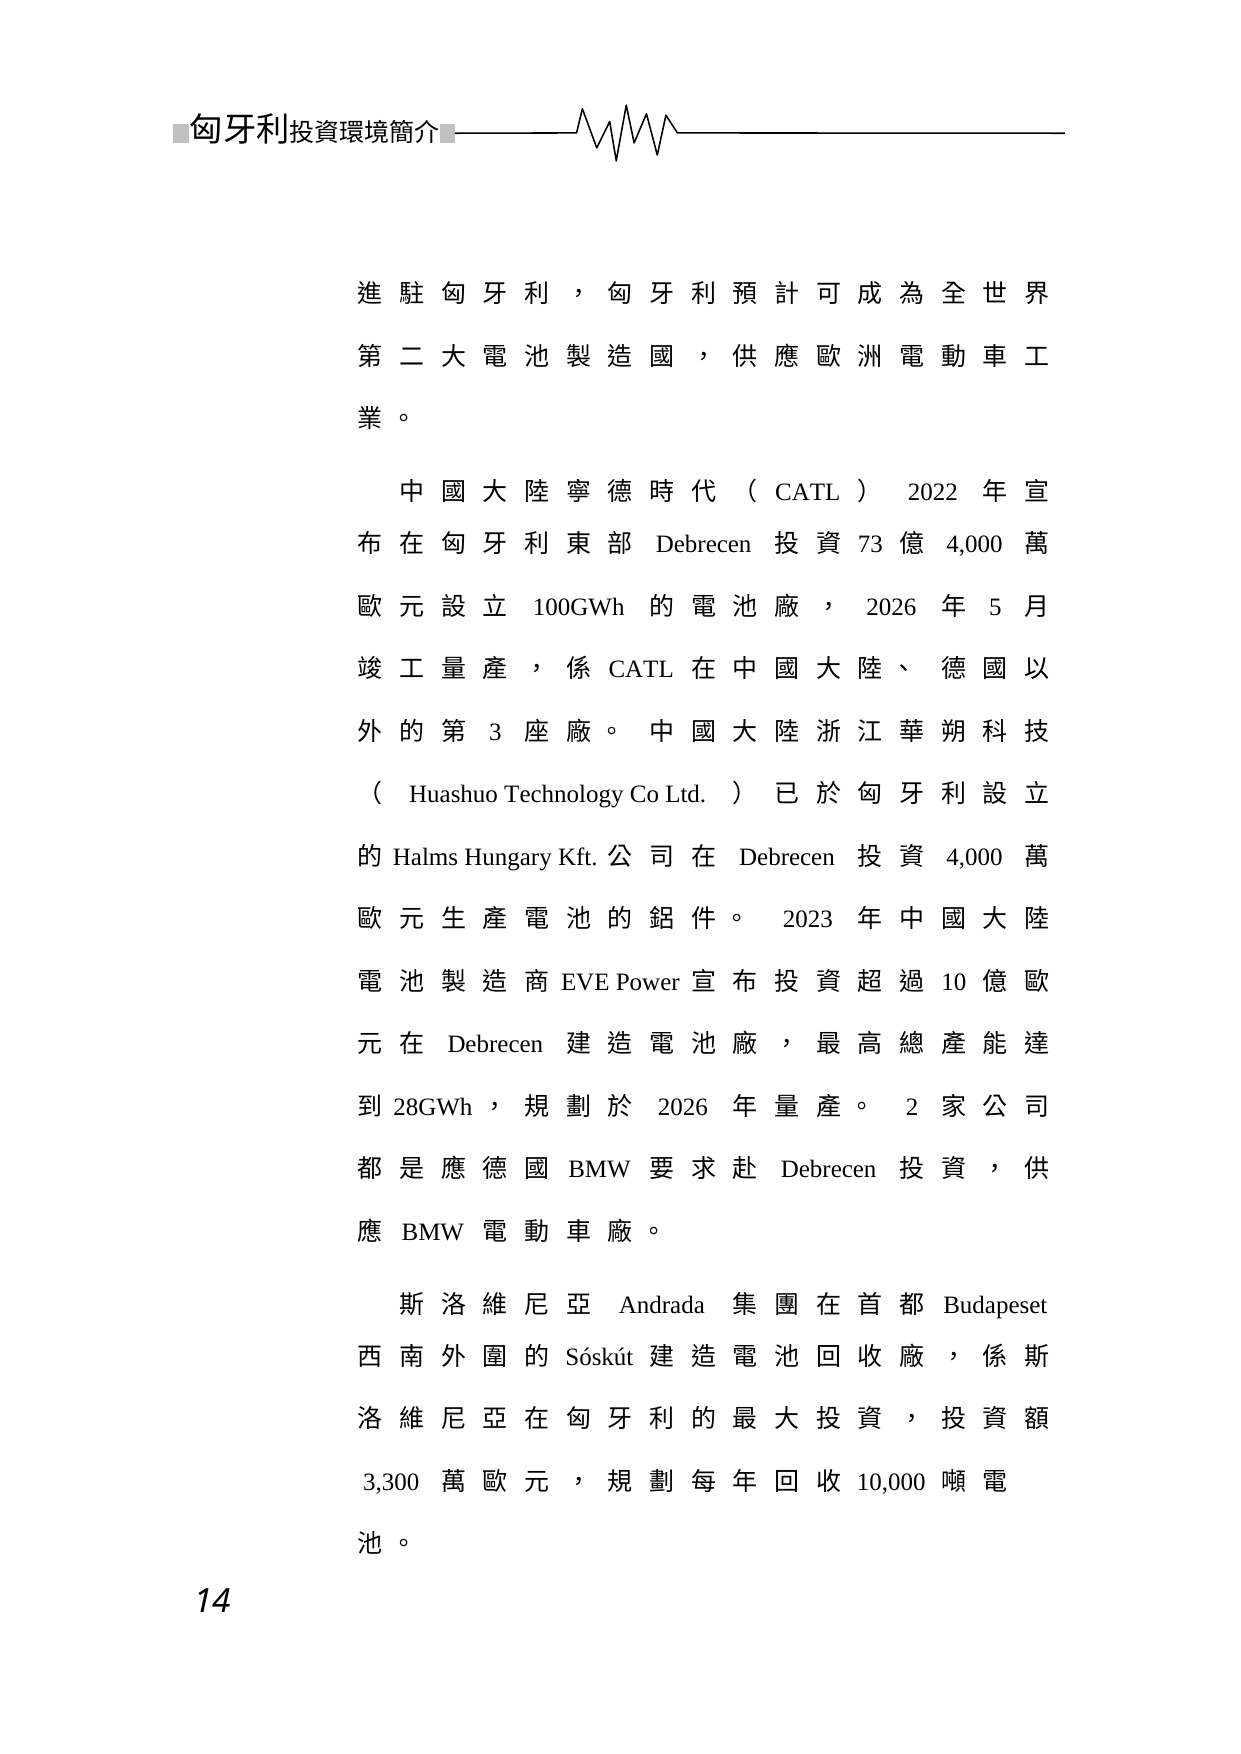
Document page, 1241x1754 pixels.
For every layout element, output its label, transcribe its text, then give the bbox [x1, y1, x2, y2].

text 斯洛維尼亞Andrada集團在首都Budapeset西南外圍的Sóskút建造電池回收廠，係斯洛維尼亞在匈牙利的最大投資，投資額3,300萬歐元，規劃每年回收10,000噸電池。 [330, 1250, 1058, 1563]
text 進駐匈牙利，匈牙利預計可成為全世界第二大電池製造國，供應歐洲電動車工業。 [330, 250, 1058, 438]
text 中國大陸寧德時代（CATL）2022年宣布在匈牙利東部Debrecen投資73億4,000萬歐元設立100GWh的電池廠，2026年5月竣工量產，係CATL在中國大陸、德國以外的第3座廠。中國大陸浙江華朔科技（Huashuo Technology Co Ltd.）已於匈牙利設立的Halms Hungary Kft.公司在Debrecen投資4,000萬歐元生產電池的鋁件。2023年中國大陸電池製造商EVE Power宣布投資超過10億歐元在Debrecen建造電池廠，最高總產能達到28GWh，規劃於2026年量產。2家公司都是應德國BMW要求赴Debrecen投資，供應BMW電動車廠。 [330, 438, 1058, 1250]
